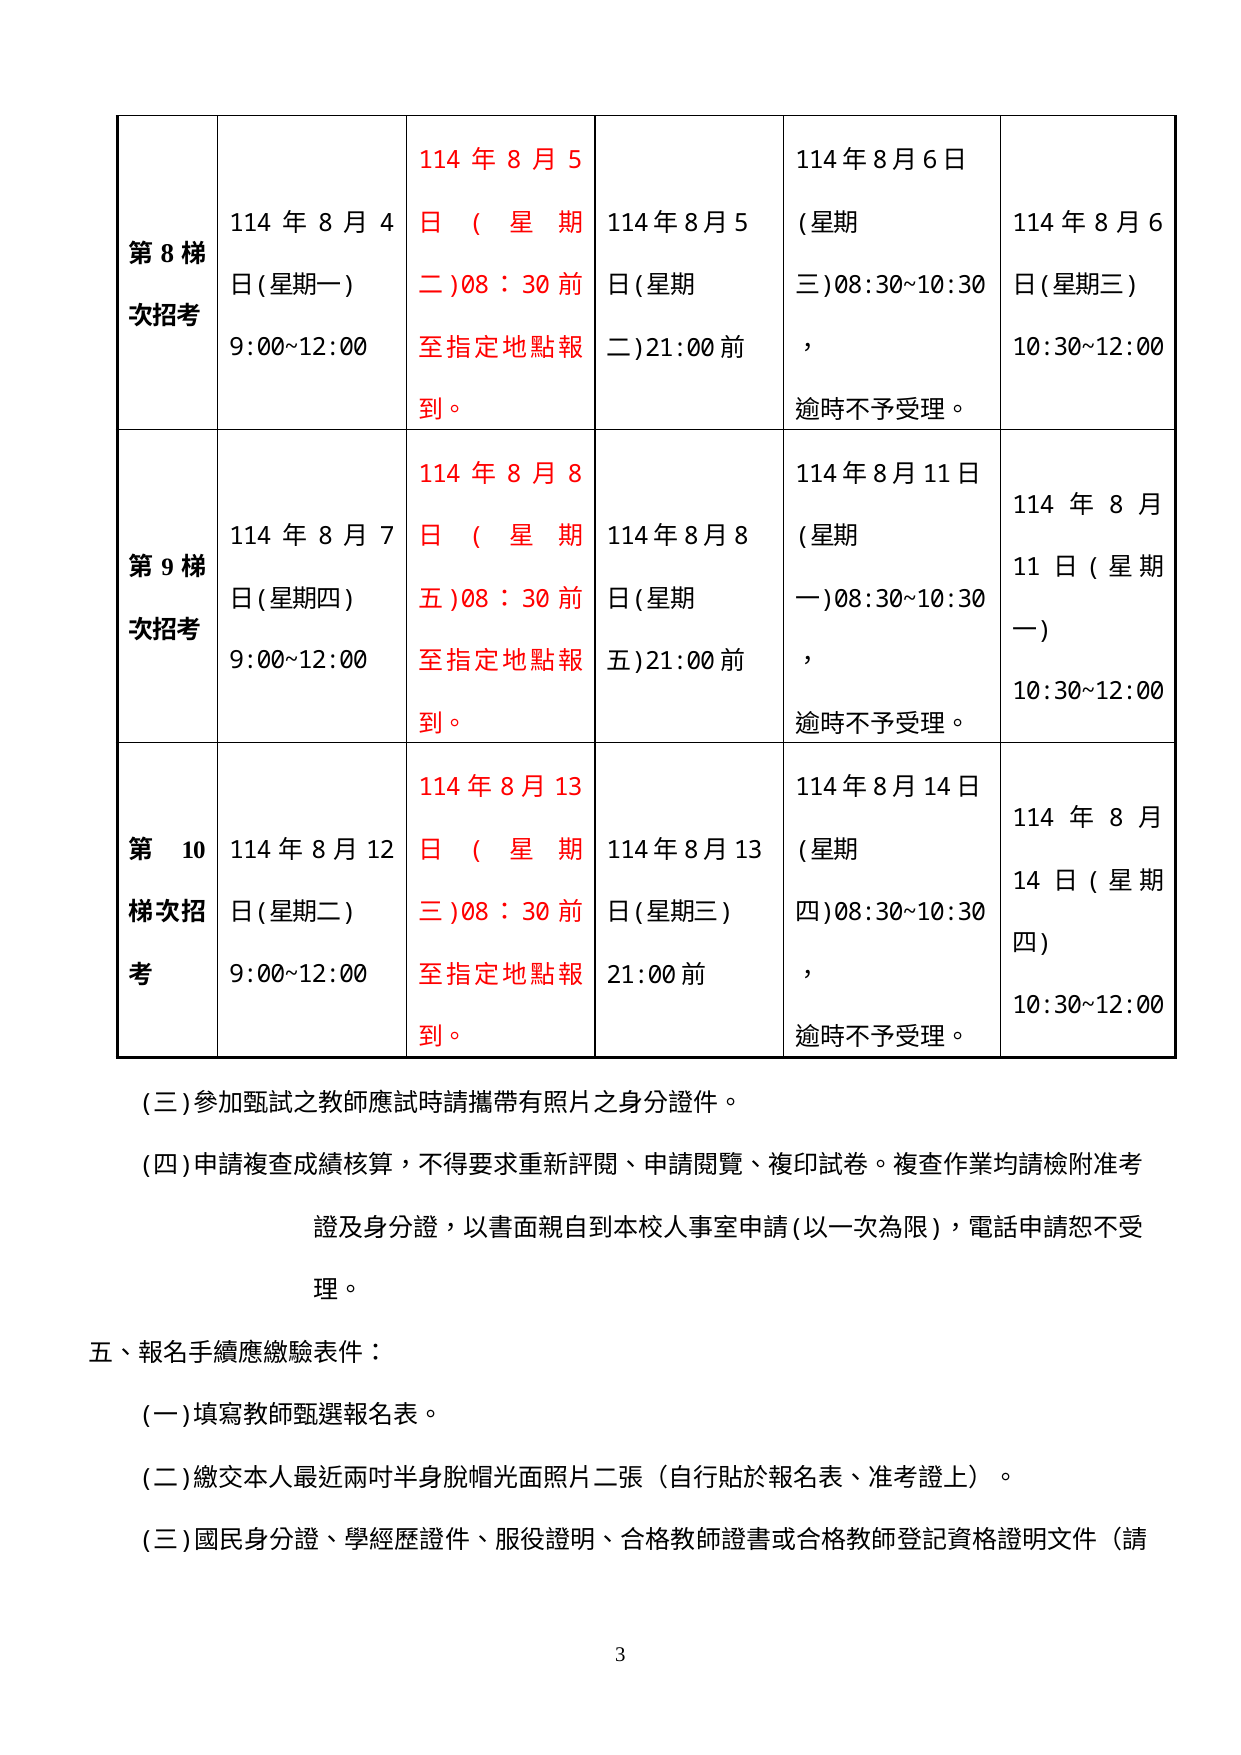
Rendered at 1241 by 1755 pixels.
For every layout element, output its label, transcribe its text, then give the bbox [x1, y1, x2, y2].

table_cell 114年8月14日(星期四) 10:30~12:00 [1001, 743, 1174, 1056]
text (三)國民身分證、學經歷證件、服役證明、合格教師證書或合格教師登記資格證明文件（請 [139, 1496, 1152, 1559]
table_cell 114年8月11日(星期一)08:30~10:30， 逾時不予受理。 [784, 430, 1000, 742]
table_cell 114年8月8日(星期五)21:00前 [596, 430, 783, 742]
table_cell 114年8月11日(星期一) 10:30~12:00 [1001, 430, 1174, 742]
table_cell 114年8月13日(星期三)08：30前至指定地點報到。 [407, 743, 594, 1056]
text 五、報名手續應繳驗表件： [89, 1309, 1152, 1371]
text (二)繳交本人最近兩吋半身脫帽光面照片二張（自行貼於報名表、准考證上）。 [139, 1434, 1152, 1496]
table_cell 114年8月6日(星期三)08:30~10:30， 逾時不予受理。 [784, 116, 1000, 428]
table_cell 第9梯次招考 [119, 430, 217, 742]
table_cell 第8梯次招考 [119, 116, 217, 428]
table_cell 114年8月4日(星期一) 9:00~12:00 [218, 116, 406, 428]
table_cell 114年8月5日(星期二)21:00前 [596, 116, 783, 428]
table_cell 第10梯次招考 [119, 743, 217, 1056]
text (一)填寫教師甄選報名表。 [139, 1371, 1152, 1434]
table_cell 114年8月8日(星期五)08：30前至指定地點報到。 [407, 430, 594, 742]
text (三)參加甄試之教師應試時請攜帶有照片之身分證件。 [139, 1059, 1152, 1121]
table_cell 114年8月14日(星期四)08:30~10:30， 逾時不予受理。 [784, 743, 1000, 1056]
text (四)申請複查成績核算，不得要求重新評閱、申請閱覽、複印試卷。複查作業均請檢附准考證及身分證，以書面親自到本校人事室申請(以一次為限)，電話申請恕不受理。 [139, 1121, 1152, 1309]
table_cell 114年8月12日(星期二) 9:00~12:00 [218, 743, 406, 1056]
table_cell 114年8月6日(星期三) 10:30~12:00 [1001, 116, 1174, 428]
table_cell 114年8月5日(星期二)08：30前至指定地點報到。 [407, 116, 594, 428]
table_cell 114年8月13日(星期三) 21:00前 [596, 743, 783, 1056]
table_cell 114年8月7日(星期四) 9:00~12:00 [218, 430, 406, 742]
